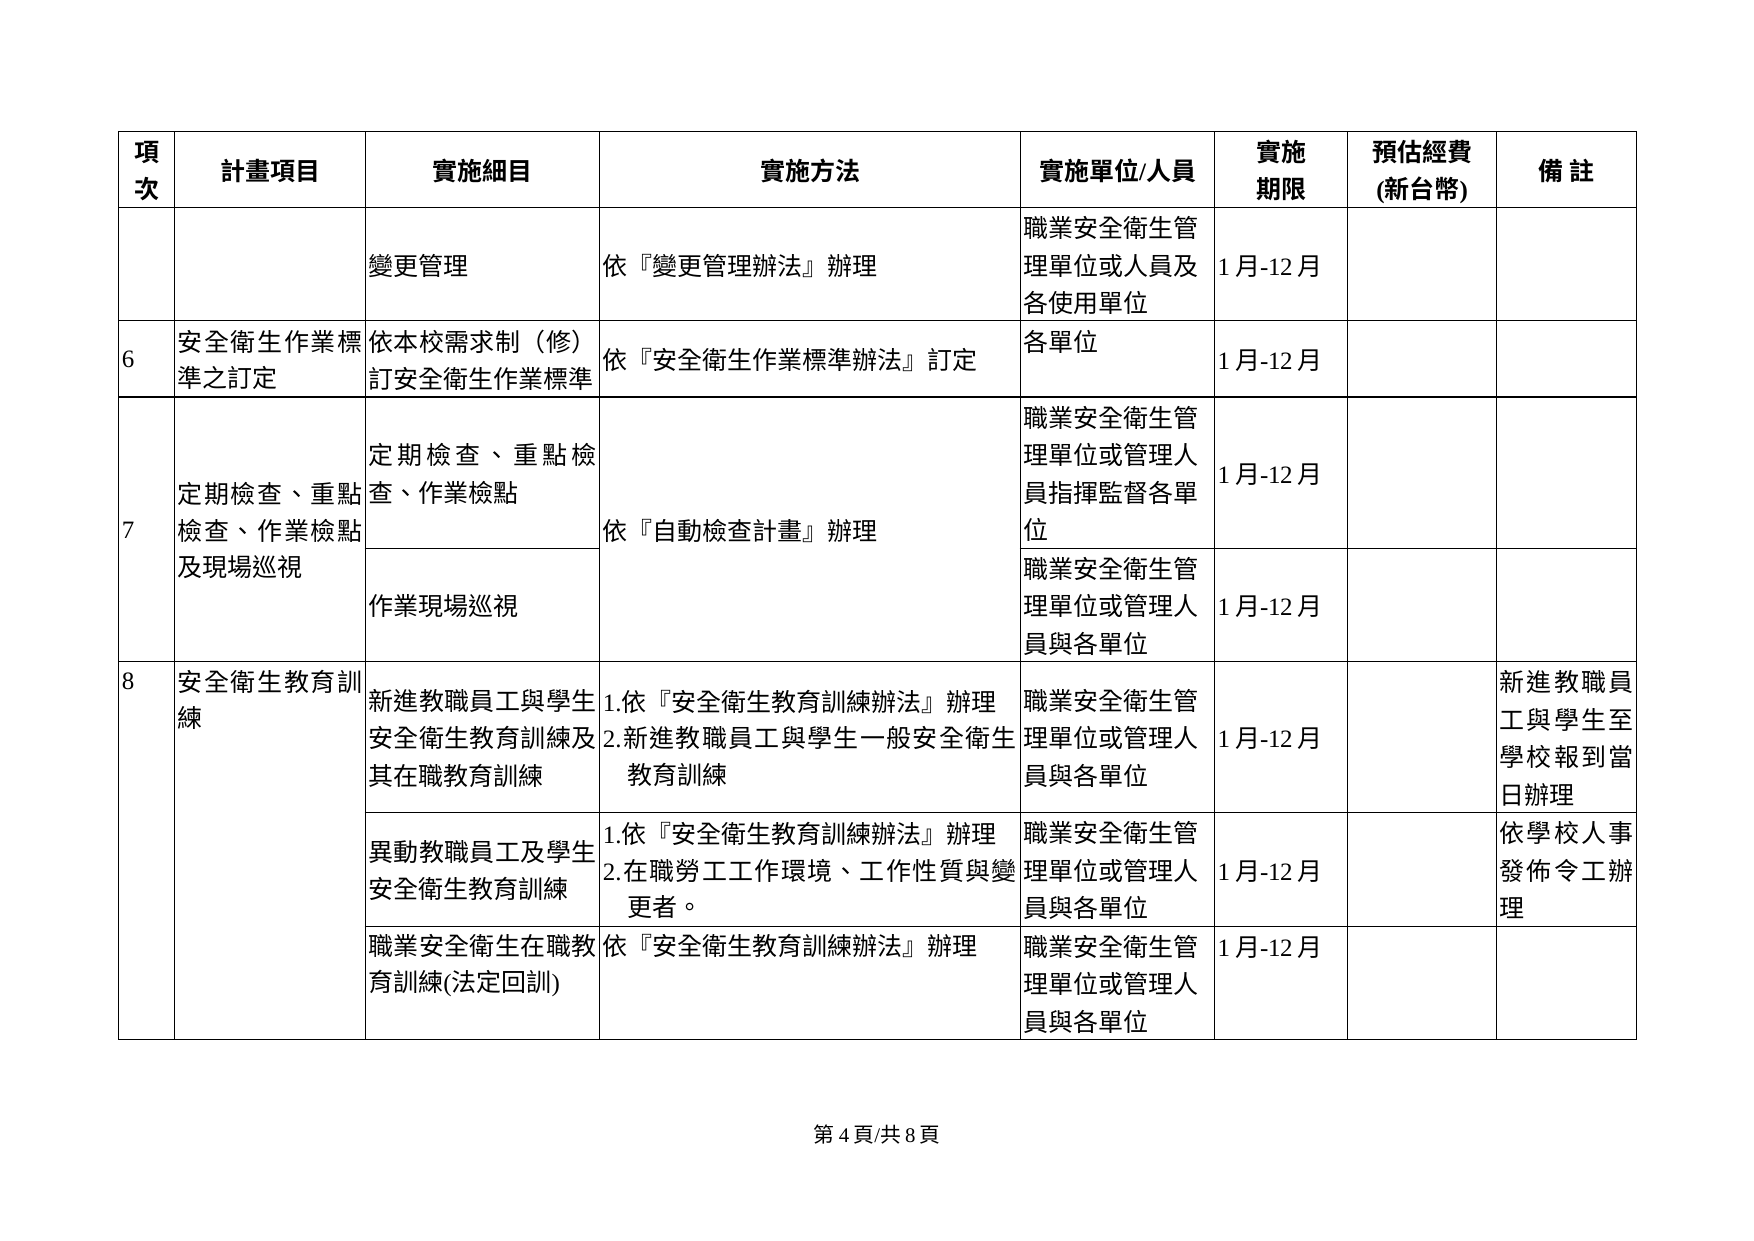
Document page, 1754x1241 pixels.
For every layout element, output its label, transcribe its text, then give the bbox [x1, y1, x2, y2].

table_cell 依『自動檢查計畫』辦理 [600, 398, 1020, 661]
table_cell 7 [119, 398, 174, 661]
table_cell 變更管理 [366, 208, 599, 320]
table_cell 異動教職員工及學生安全衛生教育訓練 [366, 813, 599, 926]
table_cell 安全衛生教育訓練 [175, 662, 365, 1039]
table_cell 1月-12月 [1215, 813, 1347, 926]
table_cell 職業安全衛生管理單位或人員及各使用單位 [1021, 208, 1214, 320]
table_cell 各單位 [1021, 321, 1214, 396]
table_cell 1月-12月 [1215, 208, 1347, 320]
table_cell 職業安全衛生管理單位或管理人員指揮監督各單位 [1021, 398, 1214, 547]
table_cell [1348, 398, 1496, 547]
table_cell 新進教職員工與學生安全衛生教育訓練及其在職教育訓練 [366, 662, 599, 812]
table_header 備 註 [1497, 132, 1636, 207]
table_cell 安全衛生作業標準之訂定 [175, 321, 365, 396]
table_cell 職業安全衛生管理單位或管理人員與各單位 [1021, 813, 1214, 926]
table_cell 新進教職員工與學生至學校報到當日辦理 [1497, 662, 1636, 812]
table_cell [1348, 927, 1496, 1039]
table_cell [1497, 549, 1636, 661]
table_cell 依『安全衛生作業標準辦法』訂定 [600, 321, 1020, 396]
table_cell 依學校人事發佈令工辦理 [1497, 813, 1636, 926]
table_cell [175, 208, 365, 320]
table_cell [119, 208, 174, 320]
table_cell 依本校需求制（修）訂安全衛生作業標準 [366, 321, 599, 396]
table_cell 作業現場巡視 [366, 549, 599, 661]
table_cell [1348, 549, 1496, 661]
table_cell 職業安全衛生管理單位或管理人員與各單位 [1021, 927, 1214, 1039]
table_cell [1497, 927, 1636, 1039]
table_header 實施方法 [600, 132, 1020, 207]
table_cell [1497, 208, 1636, 320]
table_cell 1月-12月 [1215, 662, 1347, 812]
table_header 項 次 [119, 132, 174, 207]
table_cell 依『安全衛生教育訓練辦法』辦理 [600, 927, 1020, 1039]
table_header 計畫項目 [175, 132, 365, 207]
table_cell 職業安全衛生管理單位或管理人員與各單位 [1021, 662, 1214, 812]
table_cell 定期檢查、重點檢查、作業檢點及現場巡視 [175, 398, 365, 661]
table_cell 依『變更管理辦法』辦理 [600, 208, 1020, 320]
table_cell 定期檢查、重點檢查、作業檢點 [366, 398, 599, 547]
table_cell [1497, 398, 1636, 547]
table_header 預估經費 (新台幣) [1348, 132, 1496, 207]
table_cell 1月-12月 [1215, 321, 1347, 396]
table_header 實施 期限 [1215, 132, 1347, 207]
table_cell 職業安全衛生在職教育訓練(法定回訓) [366, 927, 599, 1039]
table_cell 1.依『安全衛生教育訓練辦法』辦理 2.新進教職員工與學生一般安全衛生教育訓練 [600, 662, 1020, 812]
table_cell 1.依『安全衛生教育訓練辦法』辦理 2.在職勞工工作環境、工作性質與變更者。 [600, 813, 1020, 926]
table_cell [1348, 208, 1496, 320]
table_cell [1348, 813, 1496, 926]
table_cell [1348, 321, 1496, 396]
table_cell 職業安全衛生管理單位或管理人員與各單位 [1021, 549, 1214, 661]
table_cell 1月-12月 [1215, 549, 1347, 661]
table_cell 6 [119, 321, 174, 396]
table_cell 8 [119, 662, 174, 1039]
table_cell 1月-12月 [1215, 927, 1347, 1039]
table_cell [1348, 662, 1496, 812]
table_header 實施單位/人員 [1021, 132, 1214, 207]
table_cell [1497, 321, 1636, 396]
table_header 實施細目 [366, 132, 599, 207]
table_cell 1月-12月 [1215, 398, 1347, 547]
